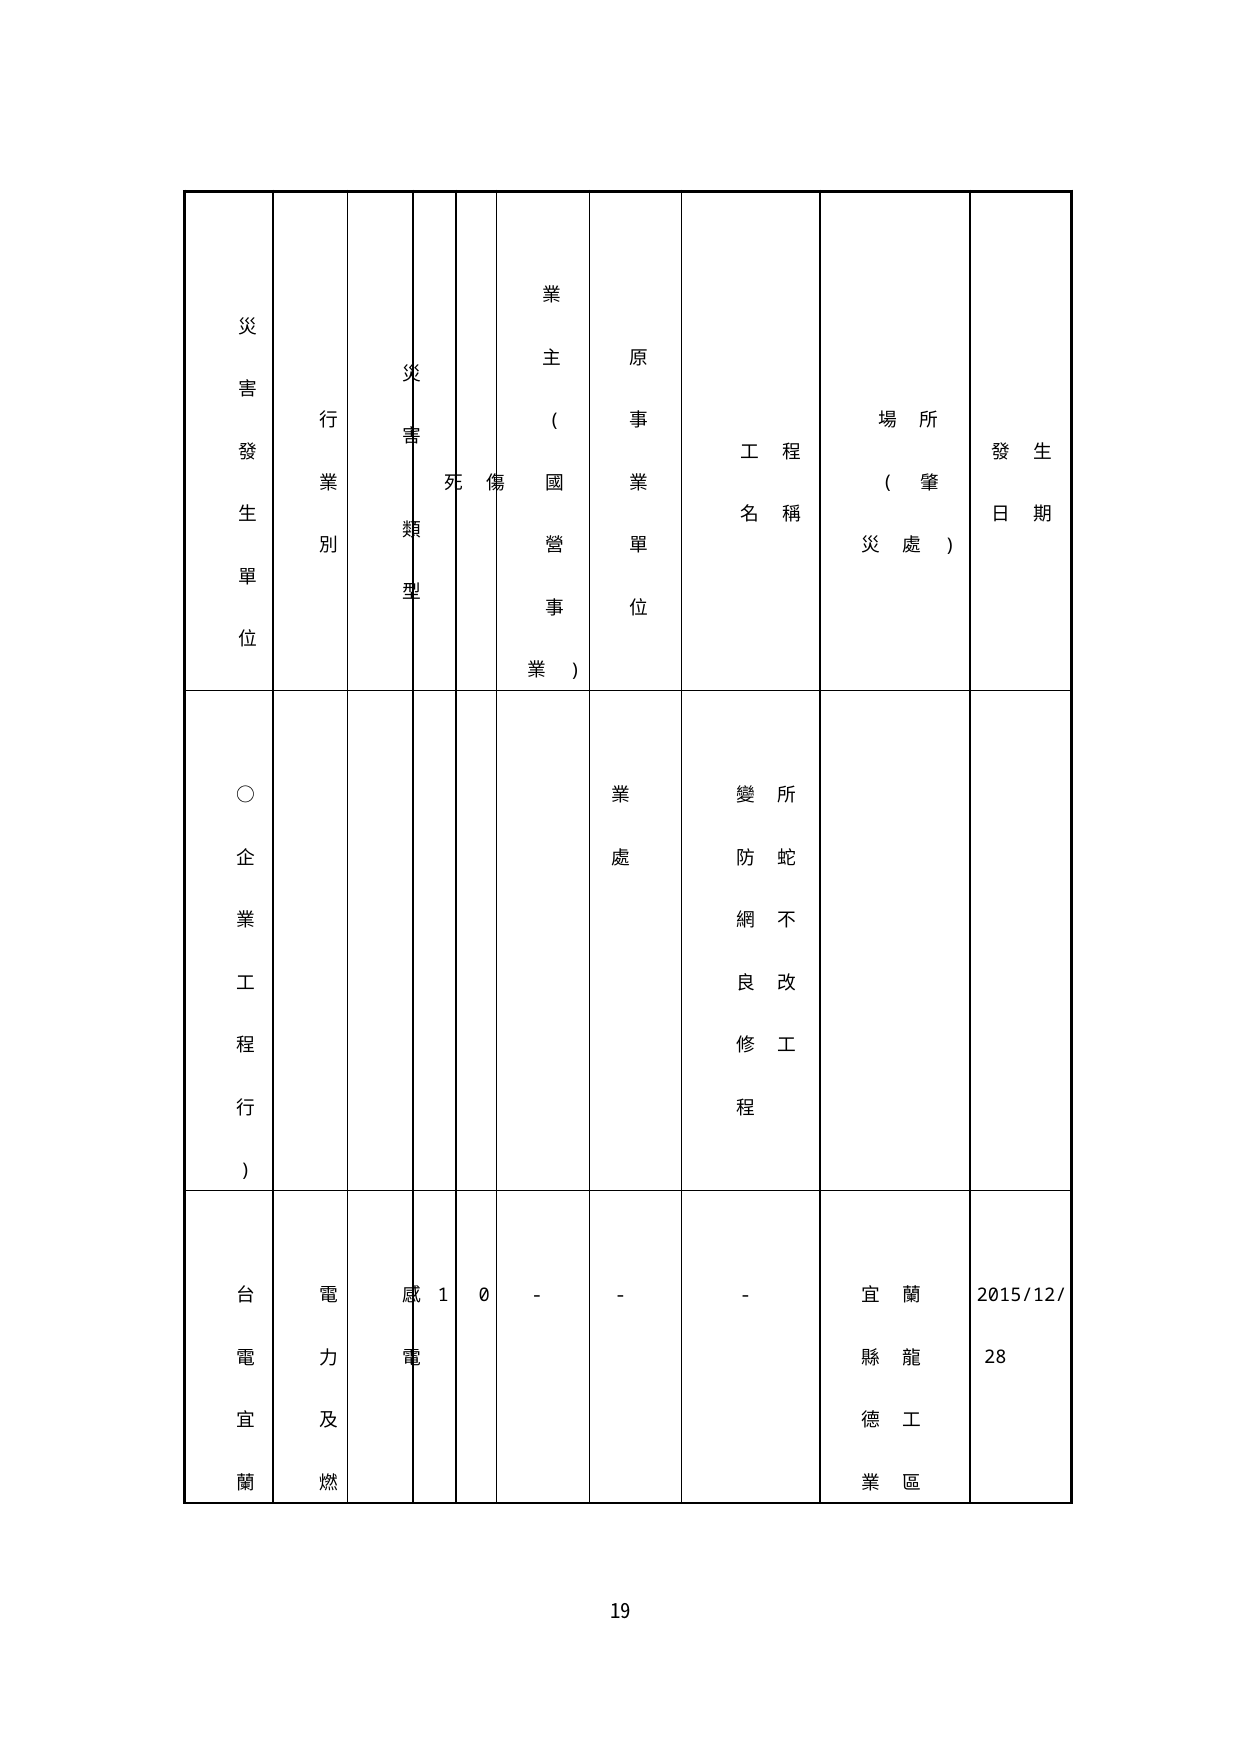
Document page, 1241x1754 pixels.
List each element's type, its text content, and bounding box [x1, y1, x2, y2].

table_header 災害發生單位 [186, 193, 272, 689]
table_cell 1 [414, 691, 455, 1189]
table_cell 感電 [348, 691, 412, 1189]
table_cell [821, 691, 969, 1189]
table_cell 宜蘭縣龍德工業區 [821, 1191, 969, 1502]
table_header 傷 [457, 193, 496, 689]
table_cell 電力及燃 [274, 1191, 347, 1502]
table_header 死 [414, 193, 455, 689]
table_cell [457, 691, 496, 1189]
table_cell [971, 691, 1070, 1189]
table_cell 感電 [348, 1191, 412, 1502]
table_cell - [682, 1191, 819, 1502]
table_header 災害 類型 [348, 193, 412, 689]
table_header 工程名稱 [682, 193, 819, 689]
table_header 發生日期 [971, 193, 1070, 689]
table_header 場所 (肇災處) [821, 193, 969, 689]
table_cell 變所防蛇網不良改修工程 [682, 691, 819, 1189]
table_cell 0 [457, 1191, 496, 1502]
table_header 原事業 單位 [590, 193, 681, 689]
table_cell - [497, 1191, 589, 1502]
table_cell - [497, 691, 589, 1189]
table_cell - [590, 1191, 681, 1502]
table_cell ○企業工程行) [186, 691, 272, 1189]
table_header 業主 (國營事業) [497, 193, 589, 689]
table_cell 1 [414, 1191, 455, 1502]
table_cell 2015/12/28 [971, 1191, 1070, 1502]
table_cell 業處 [590, 691, 681, 1189]
table_cell 台電宜蘭 [186, 1191, 272, 1502]
table_cell [274, 691, 347, 1189]
table_header 行業別 [274, 193, 347, 689]
